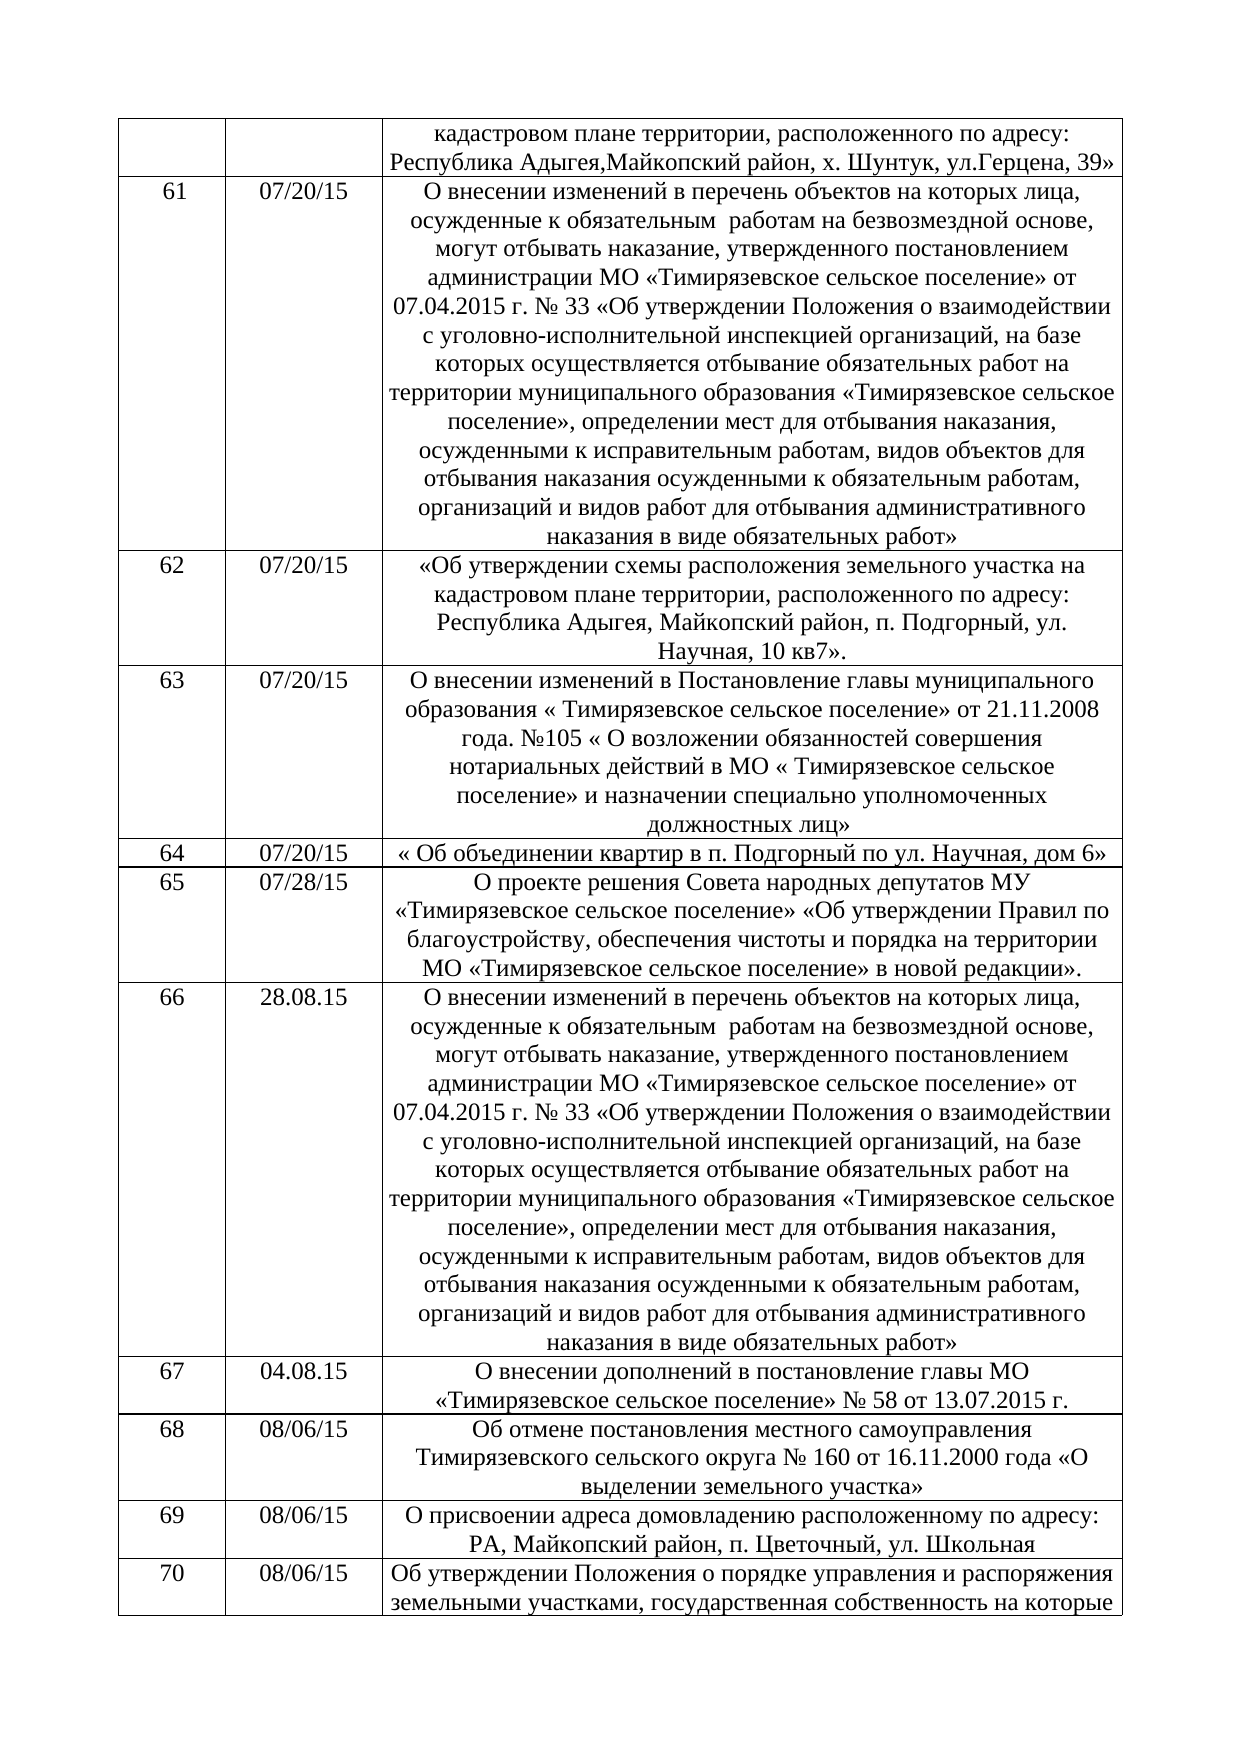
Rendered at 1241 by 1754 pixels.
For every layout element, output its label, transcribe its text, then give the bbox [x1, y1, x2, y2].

table_cell Об утверждении Положения о порядке управления и распоряжения земельными участками, государственная собственность на которые [383, 1559, 1122, 1615]
table_cell О внесении изменений в перечень объектов на которых лица, осужденные к обязательным работам на безвозмездной основе, могут отбывать наказание, утвержденного постановлением администрации МО «Тимирязевское сельское поселение» от 07.04.2015 г. № 33 «Об утверждении Положения о взаимодействии с уголовно-исполнительной инспекцией организаций, на базе которых осуществляется отбывание обязательных работ на территории муниципального образования «Тимирязевское сельское поселение», определении мест для отбывания наказания, осужденными к исправительным работам, видов объектов для отбывания наказания осужденными к обязательным работам, организаций и видов работ для отбывания административного наказания в виде обязательных работ» [383, 983, 1122, 1356]
table_cell 69 [119, 1501, 225, 1558]
table_cell О проекте решения Совета народных депутатов МУ «Тимирязевское сельское поселение» «Об утверждении Правил по благоустройству, обеспечения чистоты и порядка на территории МО «Тимирязевское сельское поселение» в новой редакции». [383, 868, 1122, 982]
table_cell 61 [119, 177, 225, 550]
table_cell О внесении изменений в перечень объектов на которых лица, осужденные к обязательным работам на безвозмездной основе, могут отбывать наказание, утвержденного постановлением администрации МО «Тимирязевское сельское поселение» от 07.04.2015 г. № 33 «Об утверждении Положения о взаимодействии с уголовно-исполнительной инспекцией организаций, на базе которых осуществляется отбывание обязательных работ на территории муниципального образования «Тимирязевское сельское поселение», определении мест для отбывания наказания, осужденными к исправительным работам, видов объектов для отбывания наказания осужденными к обязательным работам, организаций и видов работ для отбывания административного наказания в виде обязательных работ» [383, 177, 1122, 550]
table_cell О присвоении адреса домовладению расположенному по адресу: РА, Майкопский район, п. Цветочный, ул. Школьная [383, 1501, 1122, 1558]
table_cell 28.08.15 [226, 983, 382, 1356]
table_cell 20.07.15 [226, 839, 382, 866]
table_cell « Об объединении квартир в п. Подгорный по ул. Научная, дом 6» [383, 839, 1122, 866]
table_cell 06.08.15 [226, 1501, 382, 1558]
table_cell 06.08.15 [226, 1559, 382, 1615]
table_cell 62 [119, 551, 225, 665]
table_cell О внесении дополнений в постановление главы МО «Тимирязевское сельское поселение» № 58 от 13.07.2015 г. [383, 1357, 1122, 1413]
table_cell 20.07.15 [226, 666, 382, 838]
table_cell [119, 119, 225, 176]
table_cell 04.08.15 [226, 1357, 382, 1413]
table_cell 20.07.15 [226, 119, 382, 176]
table_cell 65 [119, 868, 225, 982]
table_cell 20.07.15 [226, 551, 382, 665]
table_cell 70 [119, 1559, 225, 1615]
table_cell 28.07.15 [226, 868, 382, 982]
table_cell О внесении изменений в Постановление главы муниципального образования « Тимирязевское сельское поселение» от 21.11.2008 года. №105 « О возложении обязанностей совершения нотариальных действий в МО « Тимирязевское сельское поселение» и назначении специально уполномоченных должностных лиц» [383, 666, 1122, 838]
table_cell 64 [119, 839, 225, 866]
table_cell 63 [119, 666, 225, 838]
table_cell 06.08.15 [226, 1415, 382, 1500]
table_cell кадастровом плане территории, расположенного по адресу: Республика Адыгея,Майкопский район, х. Шунтук, ул.Герцена, 39» [383, 119, 1122, 176]
table_cell 68 [119, 1415, 225, 1500]
table_cell Об отмене постановления местного самоуправления Тимирязевского сельского округа № 160 от 16.11.2000 года «О выделении земельного участка» [383, 1415, 1122, 1500]
table_cell 20.07.15 [226, 177, 382, 550]
table_cell 67 [119, 1357, 225, 1413]
table_cell «Об утверждении схемы расположения земельного участка на кадастровом плане территории, расположенного по адресу: Республика Адыгея, Майкопский район, п. Подгорный, ул. Научная, 10 кв7». [383, 551, 1122, 665]
table_cell 66 [119, 983, 225, 1356]
